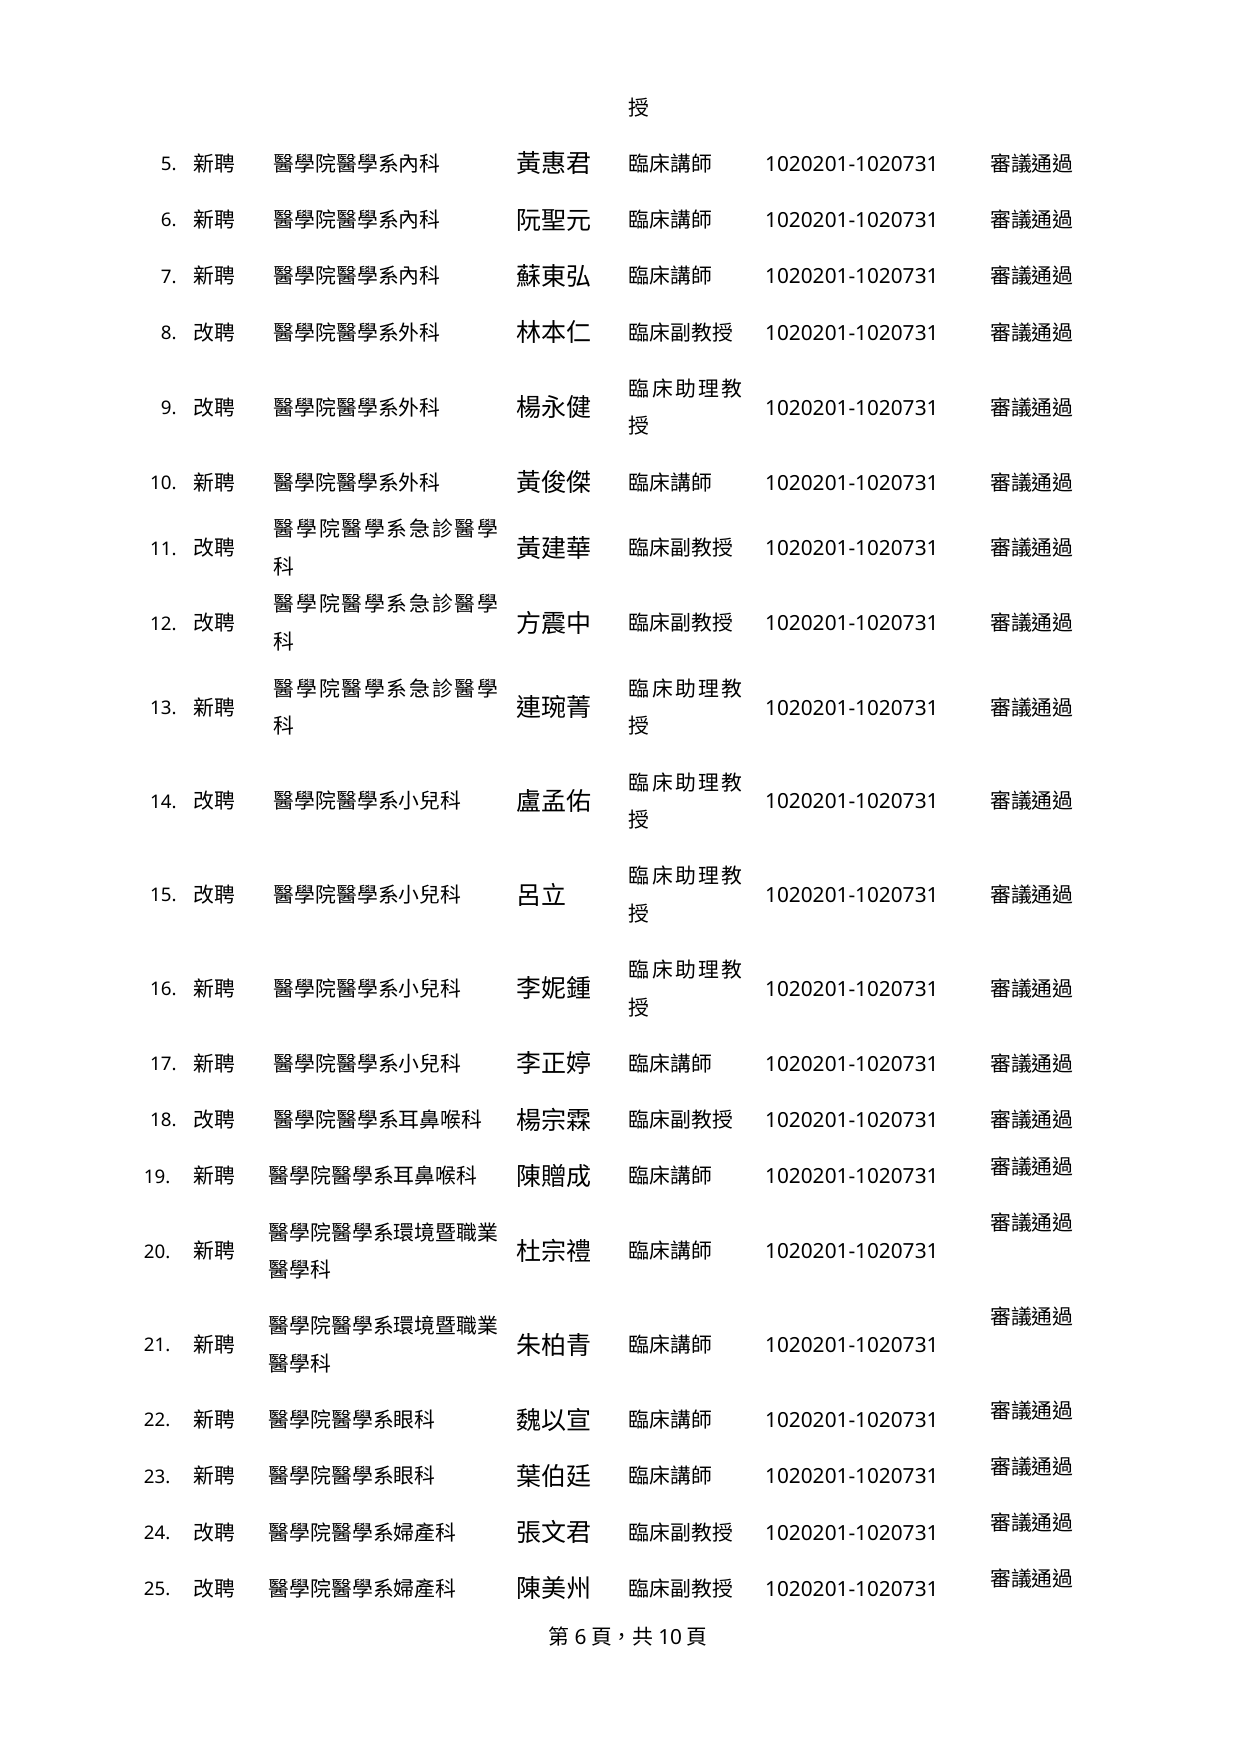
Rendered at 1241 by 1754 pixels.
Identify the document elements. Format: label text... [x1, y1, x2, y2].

table_cell 醫學院醫學系小兒科 [263, 941, 510, 1035]
table_cell 臨床講師 [623, 1448, 754, 1504]
table_cell 新聘 [188, 1391, 262, 1448]
table_cell 醫學院醫學系婦產科 [263, 1504, 510, 1560]
table_cell 醫學院醫學系急診醫學科 [263, 660, 510, 754]
table_cell 22. [131, 1391, 187, 1448]
table_cell 臨床講師 [623, 1391, 754, 1448]
table_cell 新聘 [188, 248, 262, 304]
table_cell 6. [131, 191, 187, 248]
table_cell 陳贈成 [510, 1148, 622, 1204]
table_cell 臨床副教授 [623, 1560, 754, 1616]
table_cell 葉伯廷 [510, 1448, 622, 1504]
table_cell 審議通過 [979, 660, 1195, 754]
table_cell 方震中 [510, 585, 622, 660]
table_cell 新聘 [188, 660, 262, 754]
table_cell 審議通過 [979, 135, 1195, 191]
table_cell 醫學院醫學系環境暨職業醫學科 [263, 1204, 510, 1298]
table_cell 醫學院醫學系眼科 [263, 1391, 510, 1448]
table_cell 黃俊傑 [510, 454, 622, 510]
table_cell 21. [131, 1298, 187, 1391]
table_cell 11. [131, 510, 187, 585]
table_cell 醫學院醫學系小兒科 [263, 754, 510, 848]
table_cell 臨床講師 [623, 1035, 754, 1091]
table_cell 臨床副教授 [623, 1504, 754, 1560]
table_cell 審議通過 [979, 1298, 1195, 1391]
table_cell 陳美州 [510, 1560, 622, 1616]
table_cell 審議通過 [979, 941, 1195, 1035]
table_cell 1020201-1020731 [754, 1504, 979, 1560]
table_cell 審議通過 [979, 510, 1195, 585]
table_cell 新聘 [188, 1448, 262, 1504]
table_cell 醫學院醫學系婦產科 [263, 1560, 510, 1616]
table_cell 審議通過 [979, 304, 1195, 360]
table_cell 魏以宣 [510, 1391, 622, 1448]
table_cell 臨床助理教授 [623, 660, 754, 754]
table_cell 授 [623, 79, 754, 135]
table_cell 改聘 [188, 360, 262, 454]
table_cell 臨床副教授 [623, 510, 754, 585]
table_cell 改聘 [188, 1504, 262, 1560]
table_cell 1020201-1020731 [754, 191, 979, 248]
table_cell 7. [131, 248, 187, 304]
table_cell 醫學院醫學系外科 [263, 454, 510, 510]
table_cell 臨床講師 [623, 454, 754, 510]
table_cell 1020201-1020731 [754, 454, 979, 510]
table_cell 改聘 [188, 1560, 262, 1616]
table_cell 審議通過 [979, 848, 1195, 941]
table_cell 1020201-1020731 [754, 1560, 979, 1616]
table_cell 盧孟佑 [510, 754, 622, 848]
table_cell 新聘 [188, 1204, 262, 1298]
table_cell 1020201-1020731 [754, 304, 979, 360]
table_cell 1020201-1020731 [754, 585, 979, 660]
table_cell 1020201-1020731 [754, 754, 979, 848]
table_cell 連琬菁 [510, 660, 622, 754]
table_cell 臨床講師 [623, 135, 754, 191]
table_cell [979, 79, 1195, 135]
table_cell 1020201-1020731 [754, 360, 979, 454]
table_cell 黃建華 [510, 510, 622, 585]
table_cell 23. [131, 1448, 187, 1504]
table_cell 12. [131, 585, 187, 660]
table_cell 林本仁 [510, 304, 622, 360]
table_cell 李正婷 [510, 1035, 622, 1091]
table_cell 臨床副教授 [623, 1091, 754, 1148]
table_cell 楊永健 [510, 360, 622, 454]
table_cell 新聘 [188, 941, 262, 1035]
table_cell 審議通過 [979, 754, 1195, 848]
table_cell [510, 79, 622, 135]
table_cell 審議通過 [979, 360, 1195, 454]
table_cell 張文君 [510, 1504, 622, 1560]
table_cell [263, 79, 510, 135]
table_cell 臨床助理教授 [623, 848, 754, 941]
table_cell 杜宗禮 [510, 1204, 622, 1298]
table_cell 新聘 [188, 1035, 262, 1091]
table_cell 審議通過 [979, 1204, 1195, 1298]
table_cell 5. [131, 135, 187, 191]
table_cell 1020201-1020731 [754, 1148, 979, 1204]
table_cell 15. [131, 848, 187, 941]
table_cell 臨床助理教授 [623, 360, 754, 454]
table_cell 臨床副教授 [623, 304, 754, 360]
table_cell 1020201-1020731 [754, 248, 979, 304]
table_cell 審議通過 [979, 1148, 1195, 1204]
table_cell 13. [131, 660, 187, 754]
table_cell 改聘 [188, 304, 262, 360]
table_cell 審議通過 [979, 1391, 1195, 1448]
table_cell [131, 79, 187, 135]
table_cell 10. [131, 454, 187, 510]
table_cell 1020201-1020731 [754, 1448, 979, 1504]
table_cell 李妮鍾 [510, 941, 622, 1035]
table_cell 新聘 [188, 1148, 262, 1204]
table_cell 1020201-1020731 [754, 660, 979, 754]
table_cell 審議通過 [979, 1504, 1195, 1560]
table_cell 1020201-1020731 [754, 848, 979, 941]
table_cell 1020201-1020731 [754, 941, 979, 1035]
table_cell 1020201-1020731 [754, 135, 979, 191]
table_cell 臨床講師 [623, 1204, 754, 1298]
table_cell 24. [131, 1504, 187, 1560]
table_cell 審議通過 [979, 1560, 1195, 1616]
table_cell 改聘 [188, 585, 262, 660]
table_cell 1020201-1020731 [754, 1035, 979, 1091]
table_cell 新聘 [188, 1298, 262, 1391]
table_cell 19. [131, 1148, 187, 1204]
table_cell 8. [131, 304, 187, 360]
table_cell 醫學院醫學系急診醫學科 [263, 585, 510, 660]
table_cell 審議通過 [979, 454, 1195, 510]
table_cell 新聘 [188, 454, 262, 510]
table_cell 1020201-1020731 [754, 1298, 979, 1391]
table_cell 1020201-1020731 [754, 1204, 979, 1298]
table_cell 楊宗霖 [510, 1091, 622, 1148]
table_cell 醫學院醫學系小兒科 [263, 1035, 510, 1091]
table_cell 改聘 [188, 510, 262, 585]
table_cell 醫學院醫學系眼科 [263, 1448, 510, 1504]
table_cell 臨床副教授 [623, 585, 754, 660]
table_cell 醫學院醫學系外科 [263, 304, 510, 360]
table_cell 改聘 [188, 1091, 262, 1148]
table_cell 改聘 [188, 754, 262, 848]
table_cell 20. [131, 1204, 187, 1298]
table_cell 阮聖元 [510, 191, 622, 248]
table_cell [754, 79, 979, 135]
table_cell 醫學院醫學系內科 [263, 191, 510, 248]
table_cell [188, 79, 262, 135]
table_cell 醫學院醫學系耳鼻喉科 [263, 1148, 510, 1204]
table_cell 臨床講師 [623, 191, 754, 248]
table_cell 蘇東弘 [510, 248, 622, 304]
table_cell 新聘 [188, 191, 262, 248]
table_cell 16. [131, 941, 187, 1035]
table_cell 醫學院醫學系耳鼻喉科 [263, 1091, 510, 1148]
table_cell 醫學院醫學系內科 [263, 135, 510, 191]
table_cell 醫學院醫學系環境暨職業醫學科 [263, 1298, 510, 1391]
table_cell 臨床講師 [623, 1298, 754, 1391]
table_cell 9. [131, 360, 187, 454]
table_cell 25. [131, 1560, 187, 1616]
table_cell 醫學院醫學系內科 [263, 248, 510, 304]
table_cell 1020201-1020731 [754, 1391, 979, 1448]
table_cell 14. [131, 754, 187, 848]
table_cell 醫學院醫學系小兒科 [263, 848, 510, 941]
table_cell 1020201-1020731 [754, 510, 979, 585]
table_cell 朱柏青 [510, 1298, 622, 1391]
table_cell 臨床講師 [623, 248, 754, 304]
table_cell 審議通過 [979, 1091, 1195, 1148]
table_cell 1020201-1020731 [754, 1091, 979, 1148]
table_cell 黃惠君 [510, 135, 622, 191]
table_cell 18. [131, 1091, 187, 1148]
table_cell 臨床助理教授 [623, 941, 754, 1035]
table_cell 改聘 [188, 848, 262, 941]
table_cell 新聘 [188, 135, 262, 191]
table_cell 審議通過 [979, 585, 1195, 660]
table_cell 審議通過 [979, 1448, 1195, 1504]
table_cell 臨床助理教授 [623, 754, 754, 848]
table_cell 醫學院醫學系急診醫學科 [263, 510, 510, 585]
table_cell 審議通過 [979, 191, 1195, 248]
table_cell 審議通過 [979, 248, 1195, 304]
table_cell 17. [131, 1035, 187, 1091]
table_cell 呂立 [510, 848, 622, 941]
table_cell 臨床講師 [623, 1148, 754, 1204]
table_cell 審議通過 [979, 1035, 1195, 1091]
table_cell 醫學院醫學系外科 [263, 360, 510, 454]
